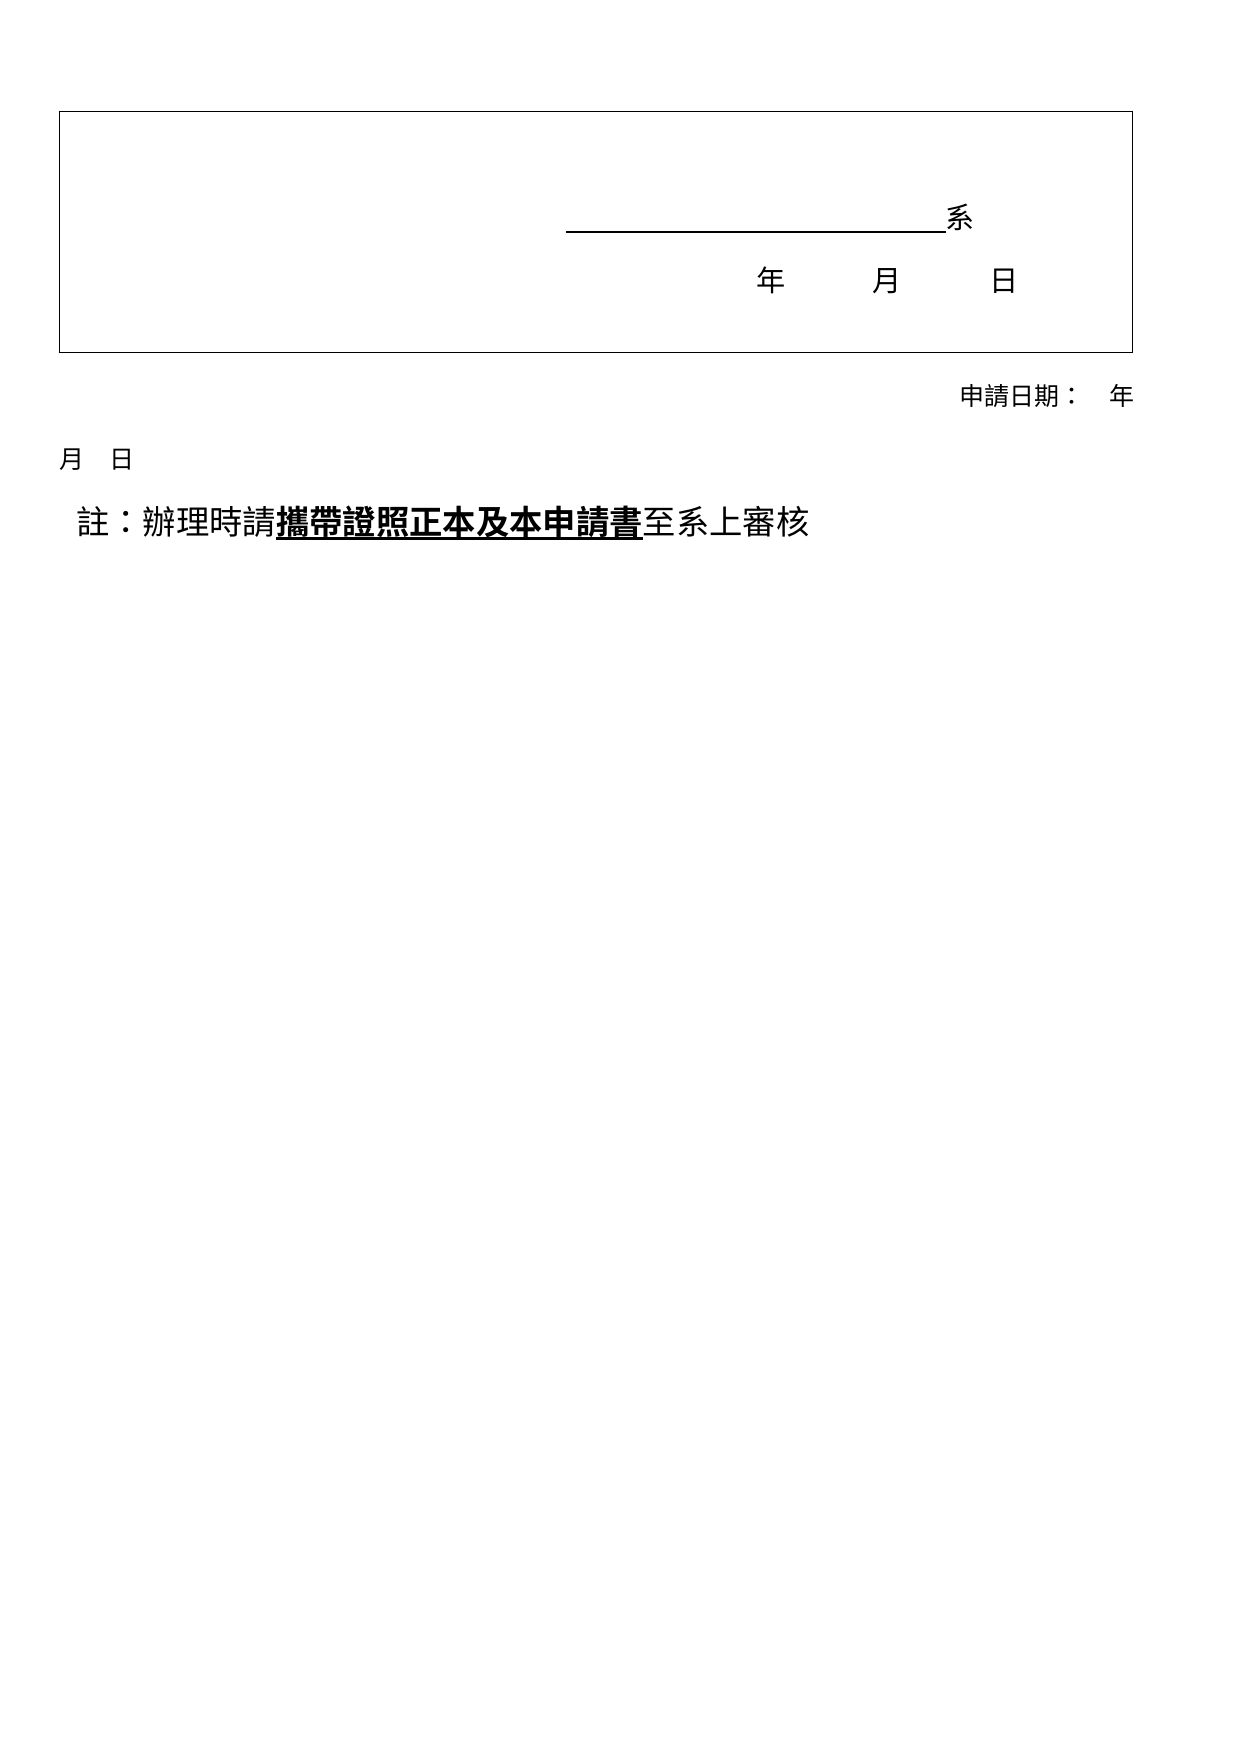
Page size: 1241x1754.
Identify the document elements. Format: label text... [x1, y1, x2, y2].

text 申請日期： 年 月 日 [59, 353, 1181, 478]
text 註：辦理時請攜帶證照正本及本申請書至系上審核 [59, 478, 1181, 541]
table_cell 系 年 月 日 [60, 112, 1132, 352]
